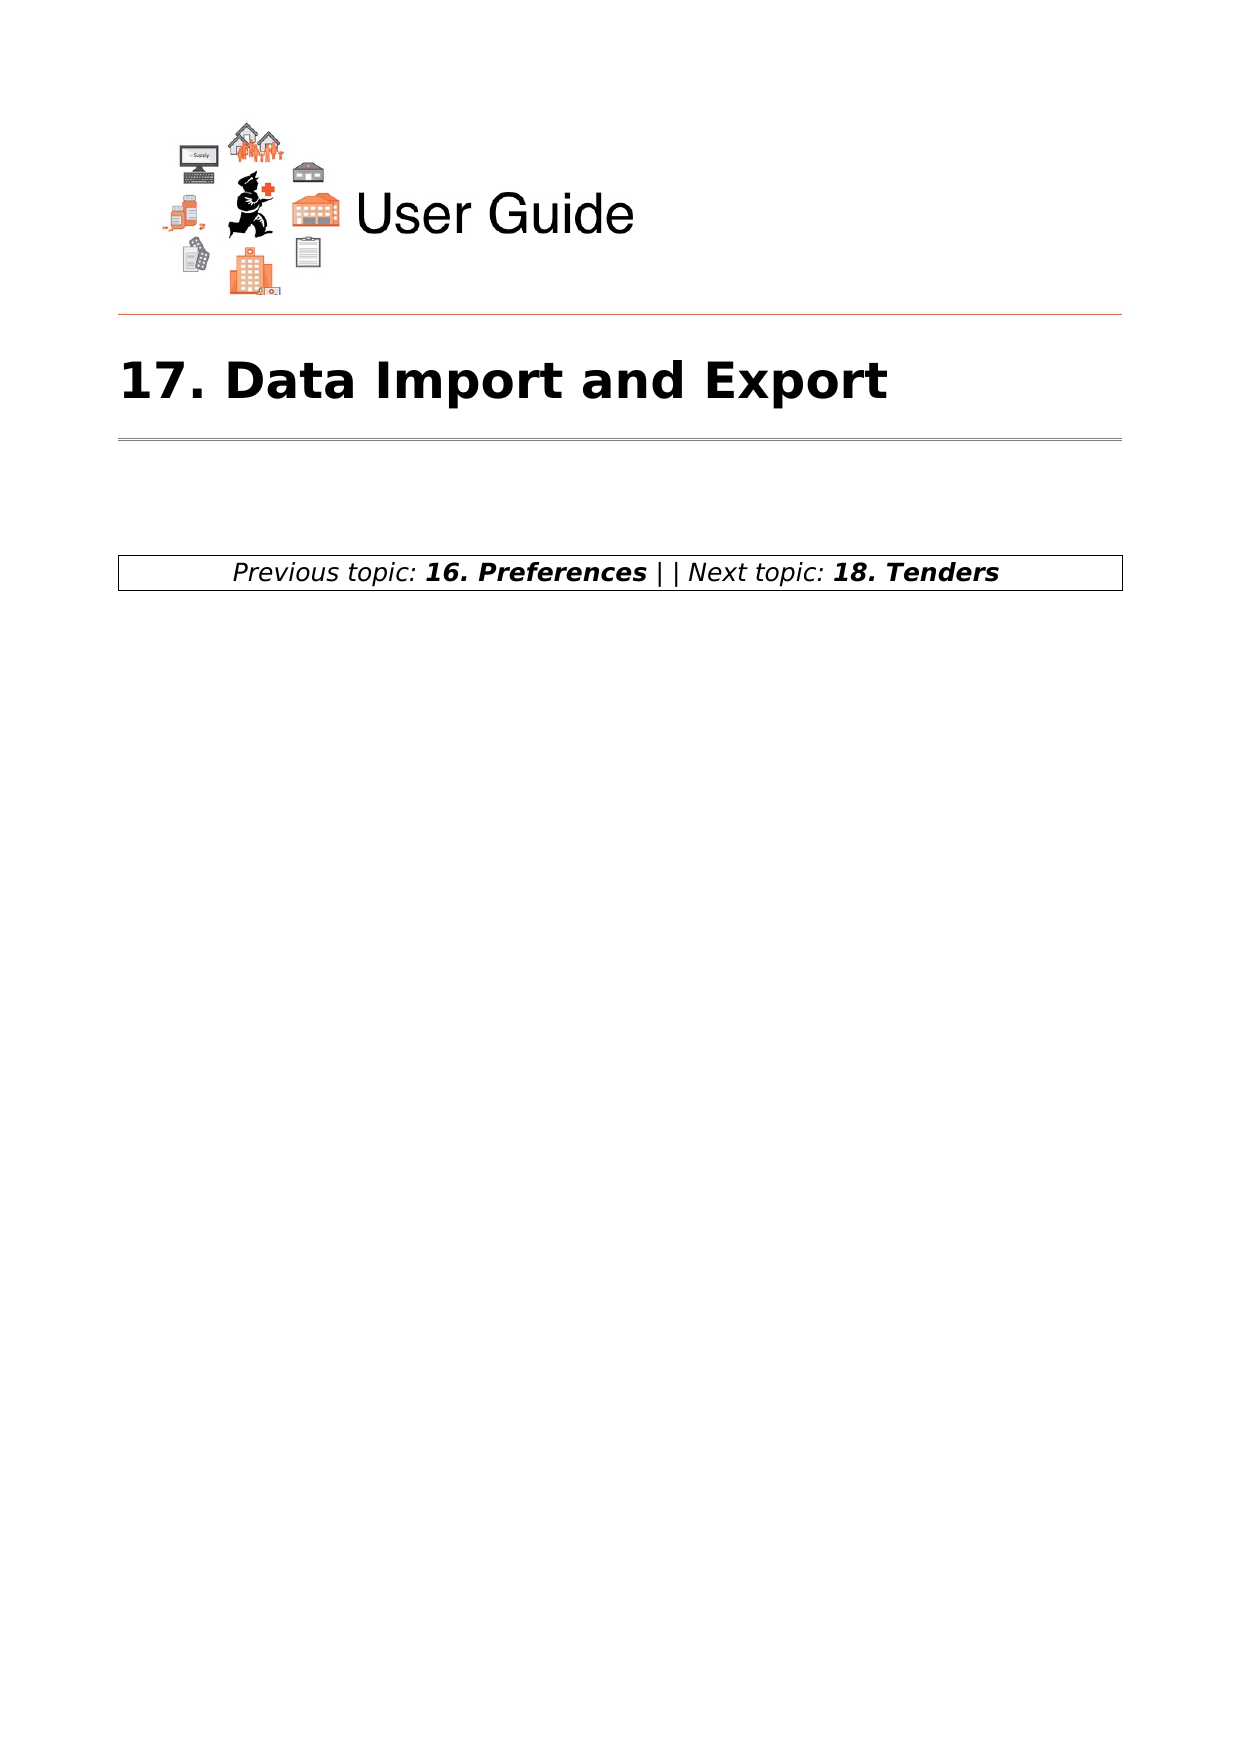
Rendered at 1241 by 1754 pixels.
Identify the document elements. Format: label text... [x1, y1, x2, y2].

picture [118, 118, 1123, 315]
subtitle 17. Data Import and Export [118, 352, 1122, 411]
table_header Previous topic: 16. Preferences | | Next topic: 18. Tenders [119, 556, 1122, 590]
